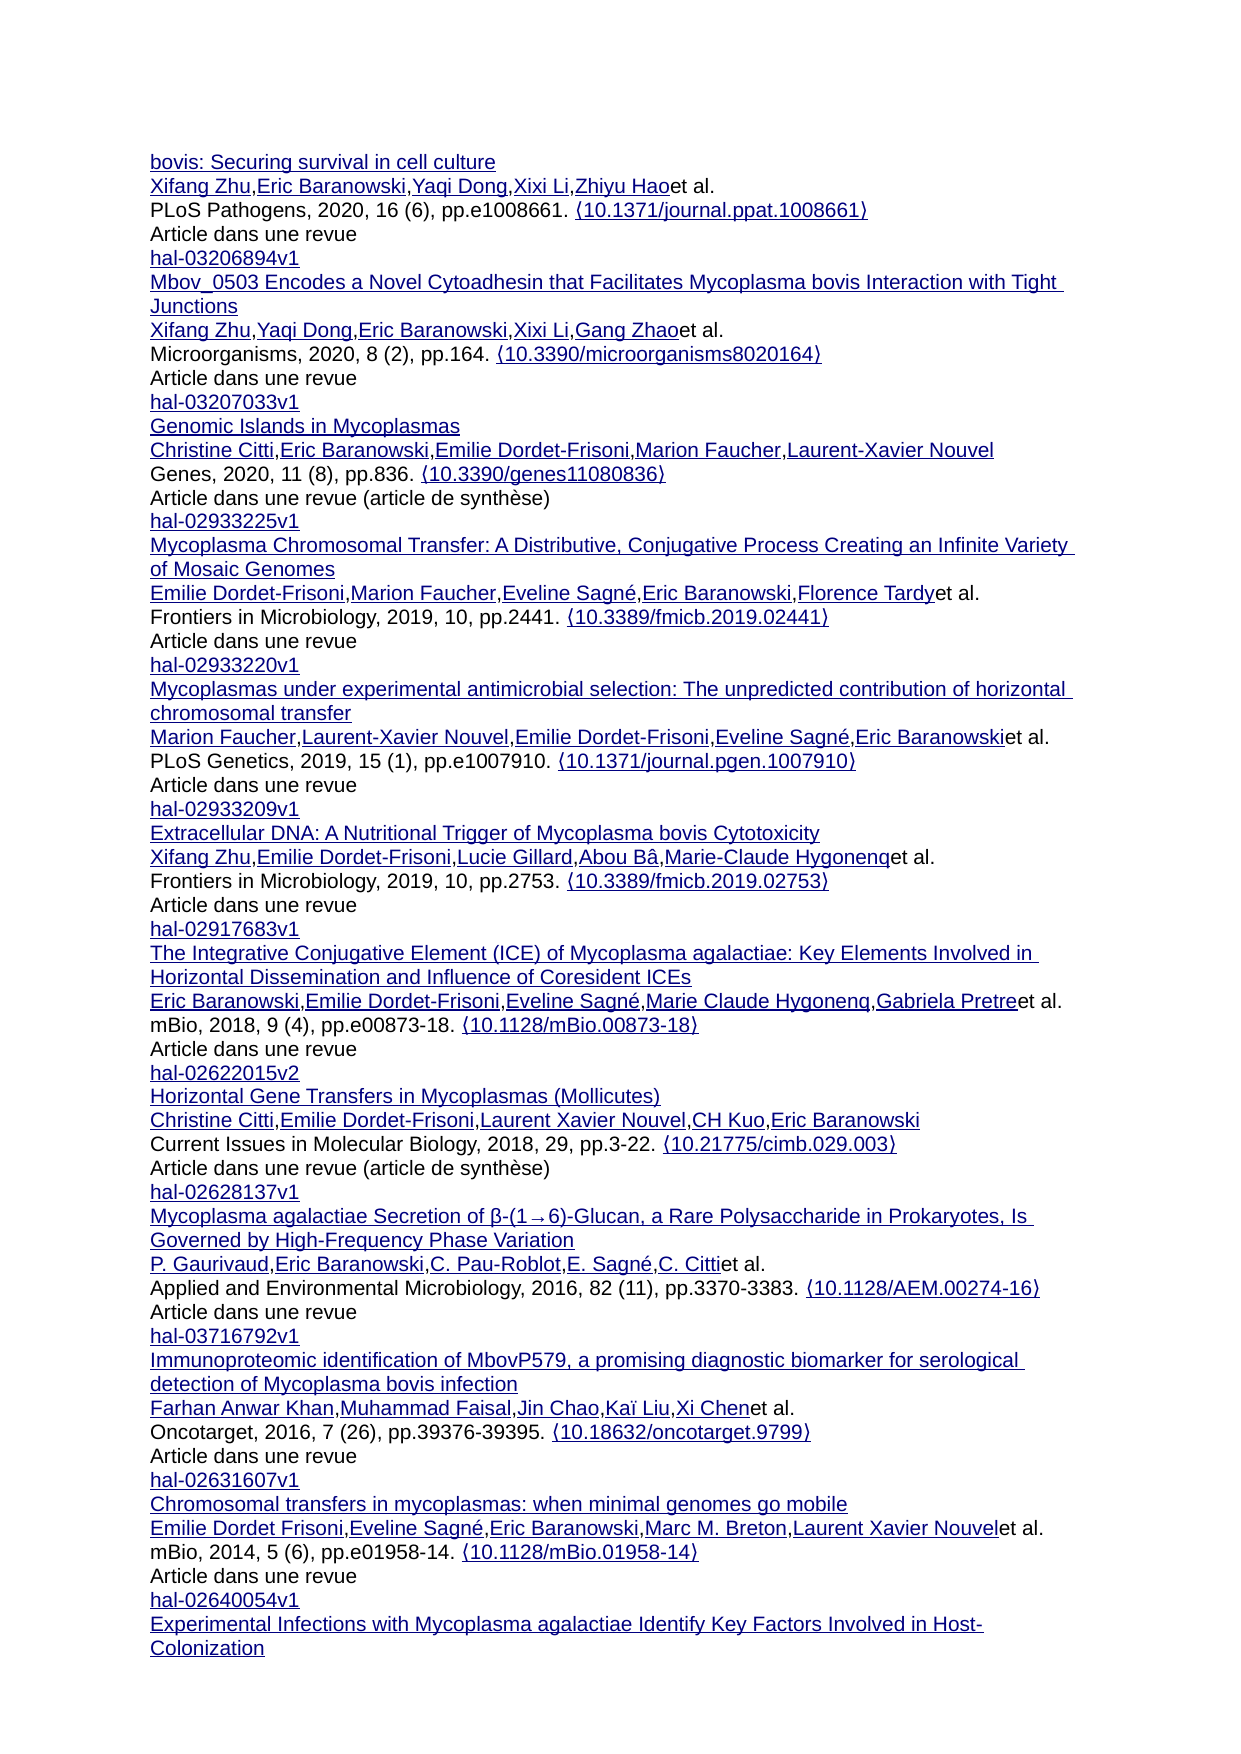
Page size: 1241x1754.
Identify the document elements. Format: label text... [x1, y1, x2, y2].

table_cell Mycoplasmas under experimental antimicrobial selection: The unpredicted contribution of horizontal chromosomal transfer Marion Faucher,Laurent-Xavier Nouvel,Emilie Dordet-Frisoni,Eveline Sagné,Eric Baranowskiet al. PLoS Genetics, 2019, 15 (1), pp.e1007910. ⟨10.1371/journal.pgen.1007910⟩ Article dans une revue hal-02933209v1 [150, 677, 1090, 821]
table_cell Mycoplasma agalactiae Secretion of β-(1→6)-Glucan, a Rare Polysaccharide in Prokaryotes, Is Governed by High-Frequency Phase Variation P. Gaurivaud,Eric Baranowski,C. Pau-Roblot,E. Sagné,C. Cittiet al. Applied and Environmental Microbiology, 2016, 82 (11), pp.3370-3383. ⟨10.1128/AEM.00274-16⟩ Article dans une revue hal-03716792v1 [150, 1204, 1090, 1348]
table_cell Mycoplasma Chromosomal Transfer: A Distributive, Conjugative Process Creating an Infinite Variety of Mosaic Genomes Emilie Dordet-Frisoni,Marion Faucher,Eveline Sagné,Eric Baranowski,Florence Tardyet al. Frontiers in Microbiology, 2019, 10, pp.2441. ⟨10.3389/fmicb.2019.02441⟩ Article dans une revue hal-02933220v1 [150, 533, 1090, 677]
table_cell Experimental Infections with Mycoplasma agalactiae Identify Key Factors Involved in Host-Colonization [150, 1611, 1090, 1659]
table_cell Mbov_0503 Encodes a Novel Cytoadhesin that Facilitates Mycoplasma bovis Interaction with Tight Junctions Xifang Zhu,Yaqi Dong,Eric Baranowski,Xixi Li,Gang Zhaoet al. Microorganisms, 2020, 8 (2), pp.164. ⟨10.3390/microorganisms8020164⟩ Article dans une revue hal-03207033v1 [150, 270, 1090, 413]
table_cell Horizontal Gene Transfers in Mycoplasmas (Mollicutes) Christine Citti,Emilie Dordet-Frisoni,Laurent Xavier Nouvel,CH Kuo,Eric Baranowski Current Issues in Molecular Biology, 2018, 29, pp.3-22. ⟨10.21775/cimb.029.003⟩ Article dans une revue (article de synthèse) hal-02628137v1 [150, 1084, 1090, 1204]
table_cell The Integrative Conjugative Element (ICE) of Mycoplasma agalactiae: Key Elements Involved in Horizontal Dissemination and Influence of Coresident ICEs Eric Baranowski,Emilie Dordet-Frisoni,Eveline Sagné,Marie Claude Hygonenq,Gabriela Pretreet al. mBio, 2018, 9 (4), pp.e00873-18. ⟨10.1128/mBio.00873-18⟩ Article dans une revue hal-02622015v2 [150, 941, 1090, 1084]
table_cell Extracellular DNA: A Nutritional Trigger of Mycoplasma bovis Cytotoxicity Xifang Zhu,Emilie Dordet-Frisoni,Lucie Gillard,Abou Bâ,Marie-Claude Hygonenqet al. Frontiers in Microbiology, 2019, 10, pp.2753. ⟨10.3389/fmicb.2019.02753⟩ Article dans une revue hal-02917683v1 [150, 821, 1090, 941]
table_cell Genomic Islands in Mycoplasmas Christine Citti,Eric Baranowski,Emilie Dordet-Frisoni,Marion Faucher,Laurent-Xavier Nouvel Genes, 2020, 11 (8), pp.836. ⟨10.3390/genes11080836⟩ Article dans une revue (article de synthèse) hal-02933225v1 [150, 414, 1090, 533]
table_cell Chromosomal transfers in mycoplasmas: when minimal genomes go mobile Emilie Dordet Frisoni,Eveline Sagné,Eric Baranowski,Marc M. Breton,Laurent Xavier Nouvelet al. mBio, 2014, 5 (6), pp.e01958-14. ⟨10.1128/mBio.01958-14⟩ Article dans une revue hal-02640054v1 [150, 1492, 1090, 1611]
table_cell Immunoproteomic identification of MbovP579, a promising diagnostic biomarker for serological detection of Mycoplasma bovis infection Farhan Anwar Khan,Muhammad Faisal,Jin Chao,Kaï Liu,Xi Chenet al. Oncotarget, 2016, 7 (26), pp.39376-39395. ⟨10.18632/oncotarget.9799⟩ Article dans une revue hal-02631607v1 [150, 1348, 1090, 1492]
table_cell bovis: Securing survival in cell culture Xifang Zhu,Eric Baranowski,Yaqi Dong,Xixi Li,Zhiyu Haoet al. PLoS Pathogens, 2020, 16 (6), pp.e1008661. ⟨10.1371/journal.ppat.1008661⟩ Article dans une revue hal-03206894v1 [150, 150, 1090, 270]
